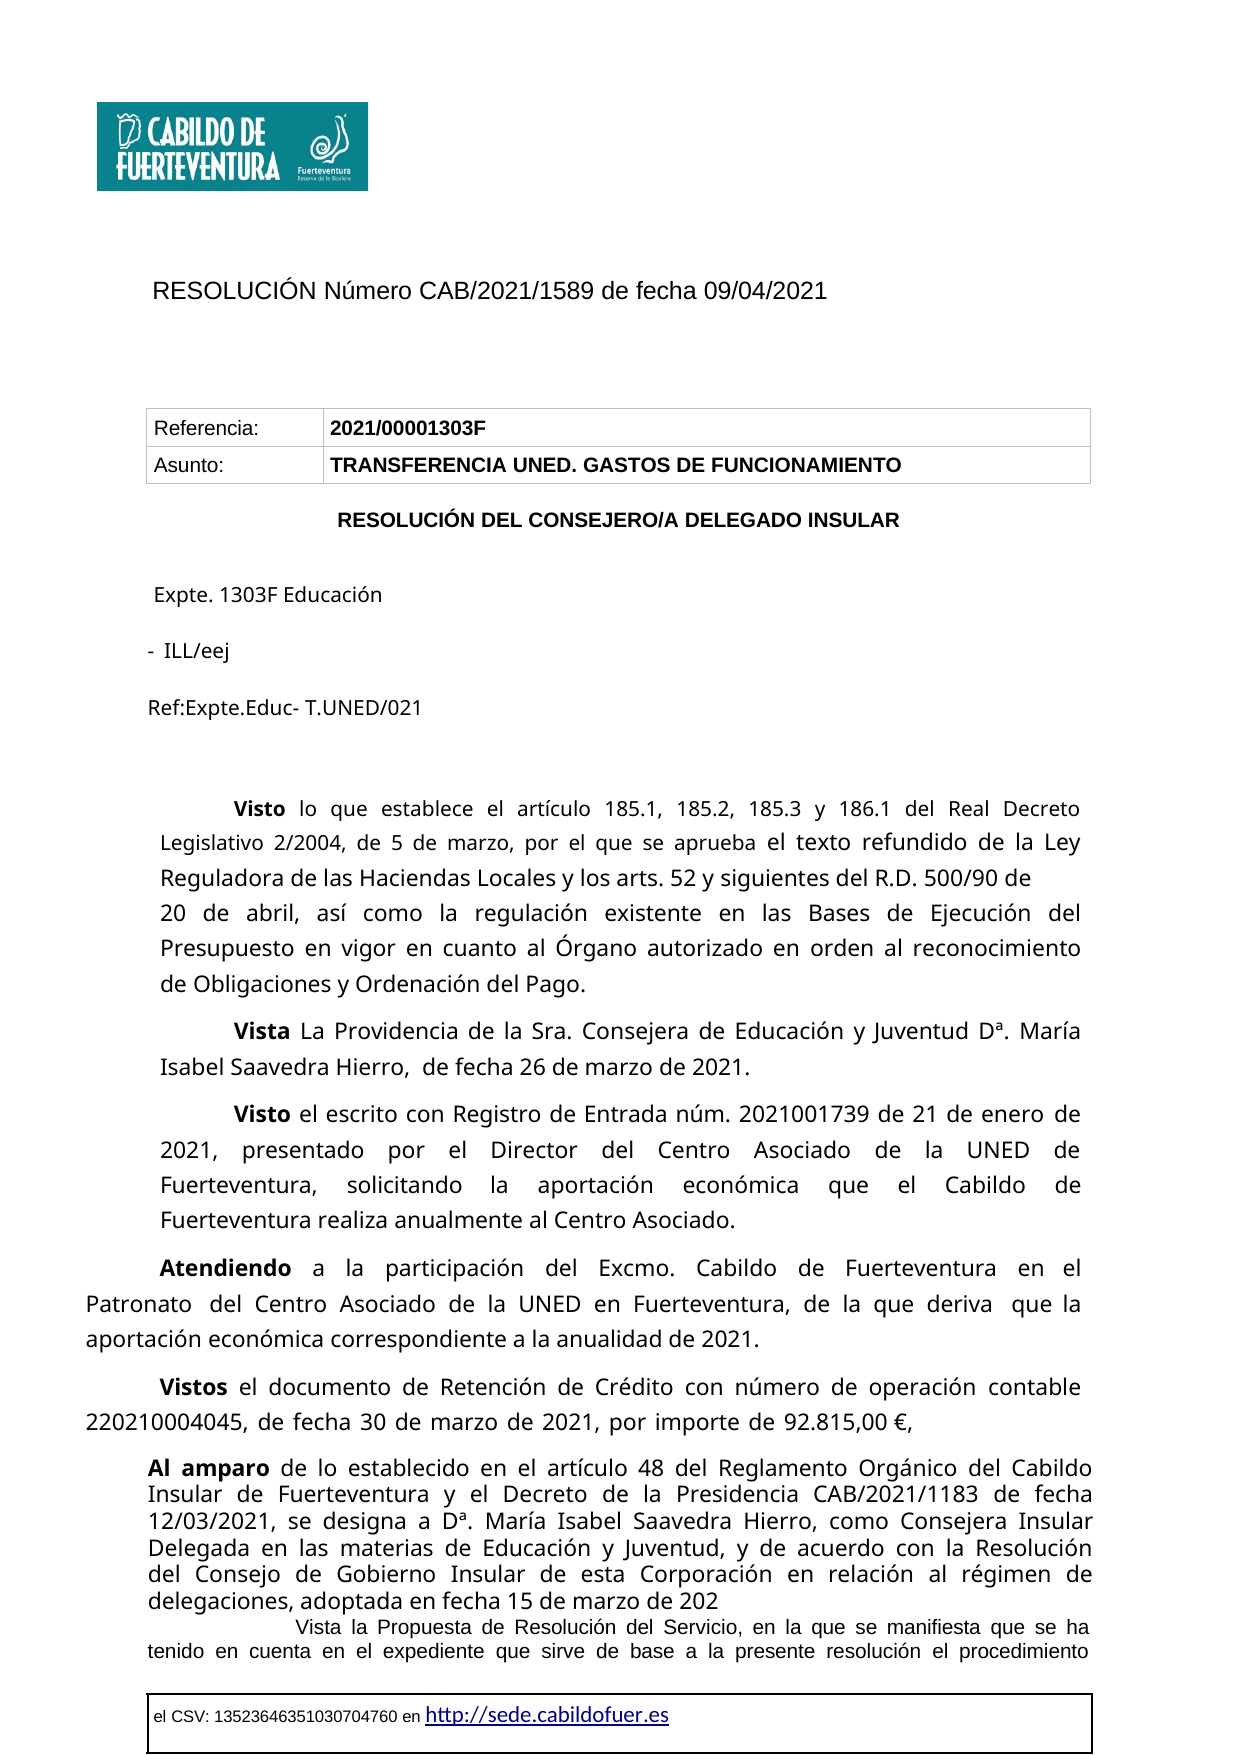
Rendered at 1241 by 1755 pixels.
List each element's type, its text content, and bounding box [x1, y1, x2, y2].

text RESOLUCIÓN DEL CONSEJERO/A DELEGADO INSULAR [337, 508, 1107, 532]
text Visto el escrito con Registro de Entrada núm. 2021001739 de 21 de enero de 2021, presentado por el Director del Centro Asociado de la UNED de Fuerteventura, solicitando la aportación económica que el Cabildo de Fuerteventura realiza anualmente al Centro Asociado. [160, 1098, 1081, 1236]
table_cell TRANSFERENCIA UNED. GASTOS DE FUNCIONAMIENTO [324, 447, 1090, 483]
text 20 de abril, así como la regulación existente en las Bases de Ejecución del Presupuesto en vigor en cuanto al Órgano autorizado en orden al reconocimiento de Obligaciones y Ordenación del Pago. [160, 897, 1081, 999]
table_header Referencia: [147, 409, 323, 446]
text Ref:Expte.Educ- T.UNED/021 [147, 693, 1107, 721]
text Al amparo de lo establecido en el artículo 48 del Reglamento Orgánico del Cabildo Insular de Fuerteventura y el Decreto de la Presidencia CAB/2021/1183 de fecha 12/03/2021, se designa a Dª. María Isabel Saavedra Hierro, como Consejera Insular Delegada en las materias de Educación y Juventud, y de acuerdo con la Resolución del Consejo de Gobierno Insular de esta Corporación en relación al régimen de delegaciones, adoptada en fecha 15 de marzo de 202 [148, 1455, 1093, 1615]
text Vista La Providencia de la Sra. Consejera de Educación y Juventud Dª. María Isabel Saavedra Hierro, de fecha 26 de marzo de 2021. [160, 1015, 1081, 1082]
table_header 2021/00001303F [324, 409, 1090, 446]
text Vista la Propuesta de Resolución del Servicio, en la que se manifiesta que se ha tenido en cuenta en el expediente que sirve de base a la presente resolución el procedimiento [147, 1615, 1107, 1663]
text Expte. 1303F Educación - ILL/eej [147, 580, 387, 664]
text Atendiendo a la participación del Excmo. Cabildo de Fuerteventura en el Patronato del Centro Asociado de la UNED en Fuerteventura, de la que deriva que la aportación económica correspondiente a la anualidad de 2021. [85, 1252, 1081, 1354]
text Visto lo que establece el artículo 185.1, 185.2, 185.3 y 186.1 del Real Decreto Legislativo 2/2004, de 5 de marzo, por el que se aprueba el texto refundido de la Ley Reguladora de las Haciendas Locales y los arts. 52 y siguientes del R.D. 500/90 de [160, 794, 1081, 893]
table_cell Asunto: [147, 447, 323, 483]
text Vistos el documento de Retención de Crédito con número de operación contable 220210004045, de fecha 30 de marzo de 2021, por importe de 92.815,00 €, [85, 1371, 1081, 1437]
text RESOLUCIÓN Número CAB/2021/1589 de fecha 09/04/2021 [152, 276, 1107, 305]
